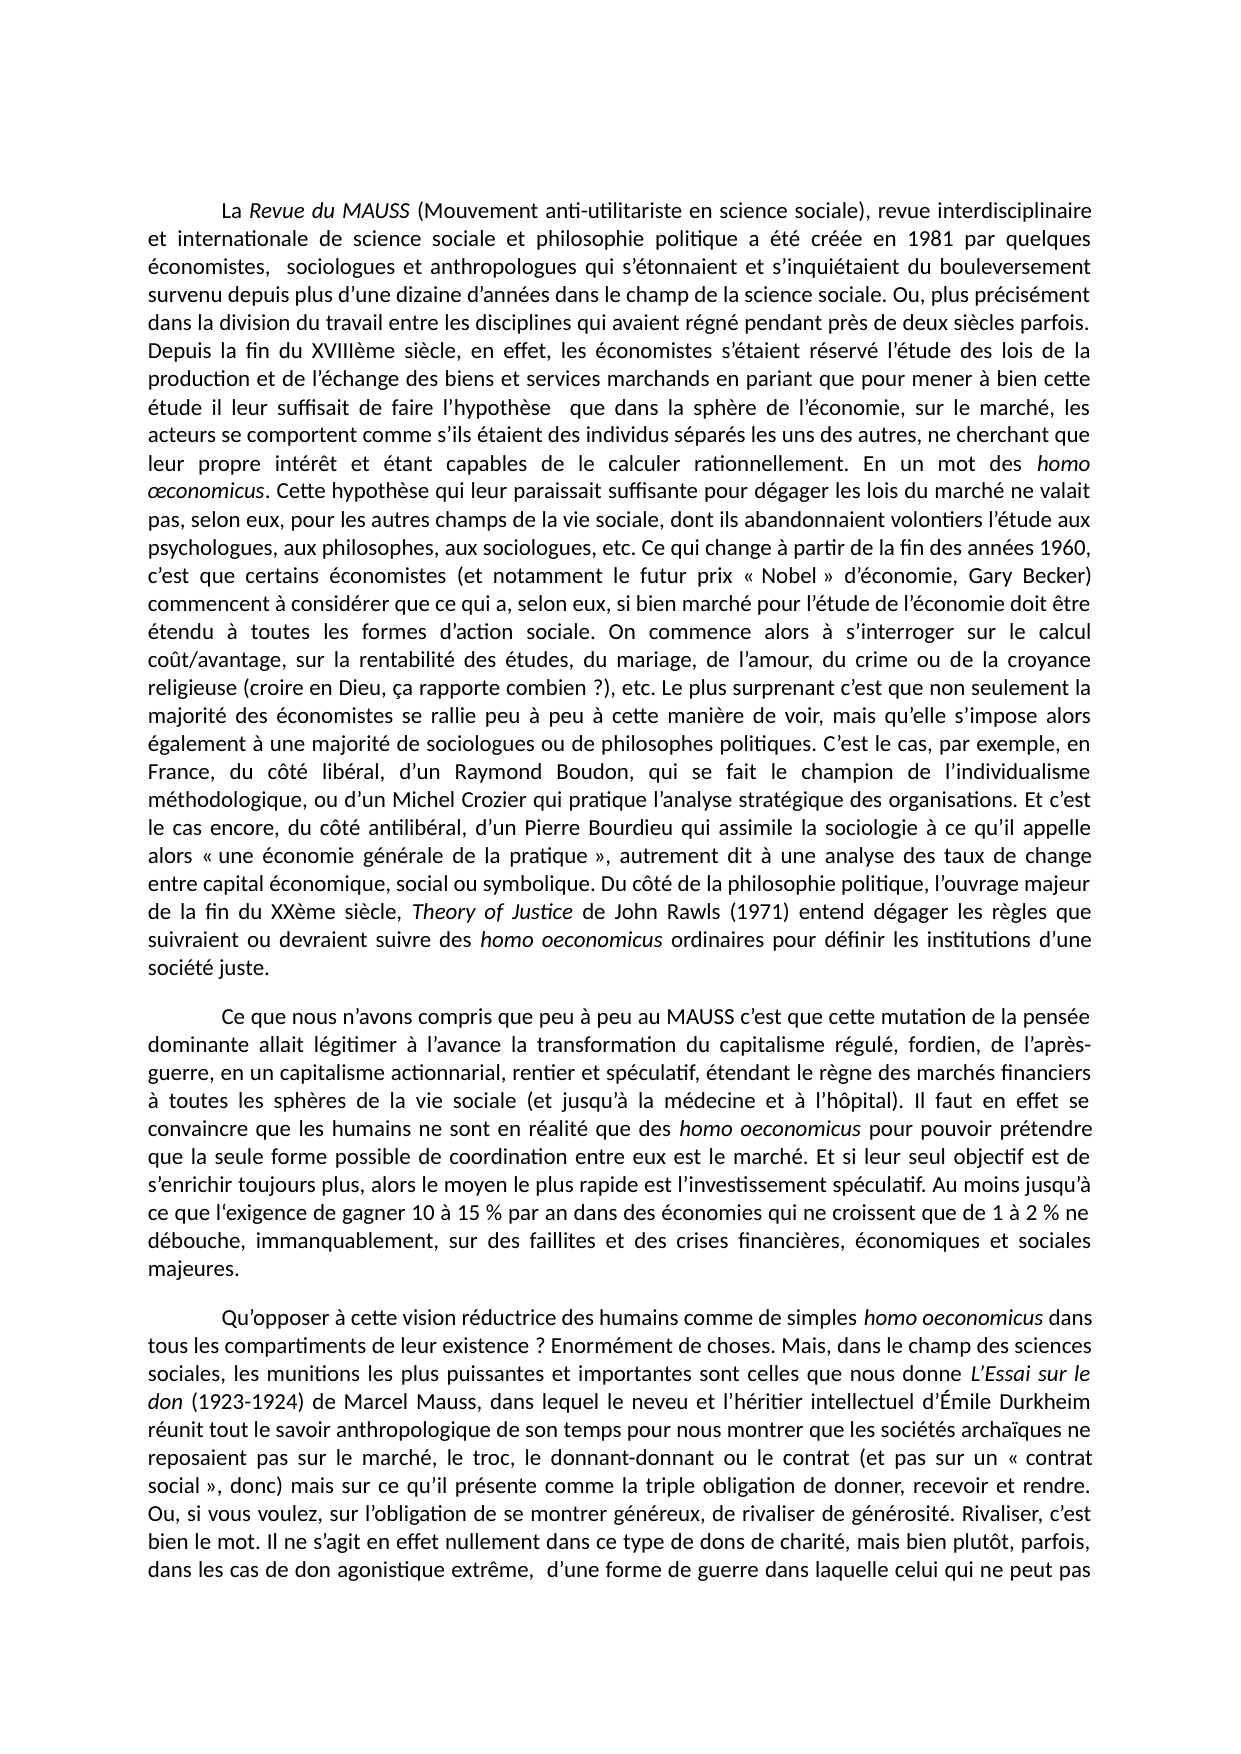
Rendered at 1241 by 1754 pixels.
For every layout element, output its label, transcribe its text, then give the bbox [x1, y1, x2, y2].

text Qu’opposer à cette vision réductrice des humains comme de simples homo oeconomicus dans tous les compartiments de leur existence ? Enormément de choses. Mais, dans le champ des sciences sociales, les munitions les plus puissantes et importantes sont celles que nous donne L’Essai sur le don (1923-1924) de Marcel Mauss, dans lequel le neveu et l’héritier intellectuel d’Émile Durkheim réunit tout le savoir anthropologique de son temps pour nous montrer que les sociétés archaïques ne reposaient pas sur le marché, le troc, le donnant-donnant ou le contrat (et pas sur un « contrat social », donc) mais sur ce qu’il présente comme la triple obligation de donner, recevoir et rendre. Ou, si vous voulez, sur l’obligation de se montrer généreux, de rivaliser de générosité. Rivaliser, c’est bien le mot. Il ne s’agit en effet nullement dans ce type de dons de charité, mais bien plutôt, parfois, dans les cas de don agonistique extrême, d’une forme de guerre dans laquelle celui qui ne peut pas [148, 1303, 1093, 1583]
text La Revue du MAUSS (Mouvement anti-utilitariste en science sociale), revue interdisciplinaire et internationale de science sociale et philosophie politique a été créée en 1981 par quelques économistes, sociologues et anthropologues qui s’étonnaient et s’inquiétaient du bouleversement survenu depuis plus d’une dizaine d’années dans le champ de la science sociale. Ou, plus précisément dans la division du travail entre les disciplines qui avaient régné pendant près de deux siècles parfois. Depuis la fin du XVIIIème siècle, en effet, les économistes s’étaient réservé l’étude des lois de la production et de l’échange des biens et services marchands en pariant que pour mener à bien cette étude il leur suffisait de faire l’hypothèse que dans la sphère de l’économie, sur le marché, les acteurs se comportent comme s’ils étaient des individus séparés les uns des autres, ne cherchant que leur propre intérêt et étant capables de le calculer rationnellement. En un mot des homo œconomicus. Cette hypothèse qui leur paraissait suffisante pour dégager les lois du marché ne valait pas, selon eux, pour les autres champs de la vie sociale, dont ils abandonnaient volontiers l’étude aux psychologues, aux philosophes, aux sociologues, etc. Ce qui change à partir de la fin des années 1960, c’est que certains économistes (et notamment le futur prix « Nobel » d’économie, Gary Becker) commencent à considérer que ce qui a, selon eux, si bien marché pour l’étude de l’économie doit être étendu à toutes les formes d’action sociale. On commence alors à s’interroger sur le calcul coût/avantage, sur la rentabilité des études, du mariage, de l’amour, du crime ou de la croyance religieuse (croire en Dieu, ça rapporte combien ?), etc. Le plus surprenant c’est que non seulement la majorité des économistes se rallie peu à peu à cette manière de voir, mais qu’elle s’impose alors également à une majorité de sociologues ou de philosophes politiques. C’est le cas, par exemple, en France, du côté libéral, d’un Raymond Boudon, qui se fait le champion de l’individualisme méthodologique, ou d’un Michel Crozier qui pratique l’analyse stratégique des organisations. Et c’est le cas encore, du côté antilibéral, d’un Pierre Bourdieu qui assimile la sociologie à ce qu’il appelle alors « une économie générale de la pratique », autrement dit à une analyse des taux de change entre capital économique, social ou symbolique. Du côté de la philosophie politique, l’ouvrage majeur de la fin du XXème siècle, Theory of Justice de John Rawls (1971) entend dégager les règles que suivraient ou devraient suivre des homo oeconomicus ordinaires pour définir les institutions d’une société juste. [148, 196, 1093, 981]
text Ce que nous n’avons compris que peu à peu au MAUSS c’est que cette mutation de la pensée dominante allait légitimer à l’avance la transformation du capitalisme régulé, fordien, de l’après-guerre, en un capitalisme actionnarial, rentier et spéculatif, étendant le règne des marchés financiers à toutes les sphères de la vie sociale (et jusqu’à la médecine et à l’hôpital). Il faut en effet se convaincre que les humains ne sont en réalité que des homo oeconomicus pour pouvoir prétendre que la seule forme possible de coordination entre eux est le marché. Et si leur seul objectif est de s’enrichir toujours plus, alors le moyen le plus rapide est l’investissement spéculatif. Au moins jusqu’à ce que l‘exigence de gagner 10 à 15 % par an dans des économies qui ne croissent que de 1 à 2 % ne débouche, immanquablement, sur des faillites et des crises financières, économiques et sociales majeures. [148, 1002, 1093, 1282]
